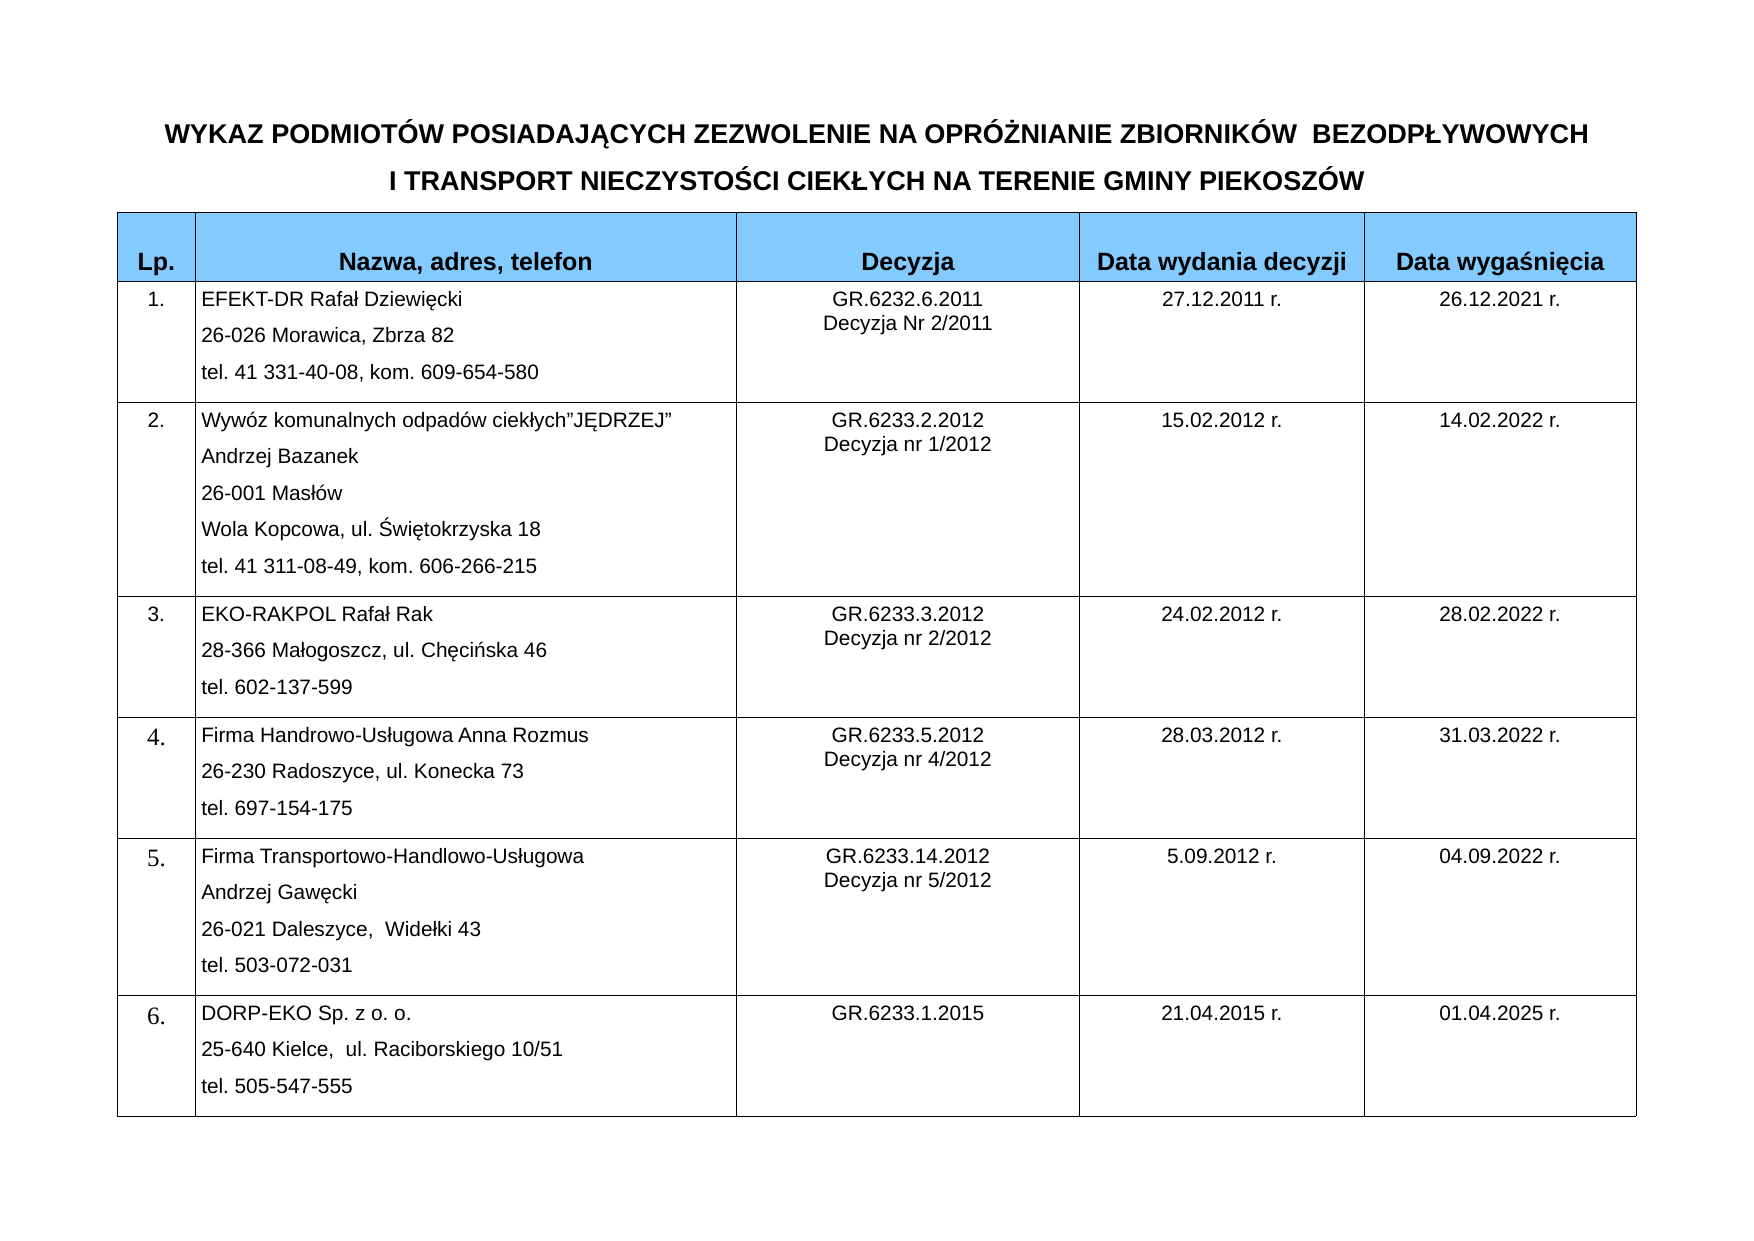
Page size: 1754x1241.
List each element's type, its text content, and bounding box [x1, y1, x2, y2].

table_cell Firma Transportowo-Handlowo-Usługowa Andrzej Gawęcki 26-021 Daleszyce, Widełki 43 tel. 503-072-031 [196, 839, 736, 995]
table_cell 1. [118, 282, 195, 402]
table_header Data wygaśnięcia [1365, 213, 1636, 281]
table_cell 14.02.2022 r. [1365, 403, 1636, 596]
table_cell 21.04.2015 r. [1080, 996, 1364, 1116]
table_cell EFEKT-DR Rafał Dziewięcki 26-026 Morawica, Zbrza 82 tel. 41 331-40-08, kom. 609-654-580 [196, 282, 736, 402]
table_cell 5. [118, 839, 195, 995]
table_cell 3. [118, 597, 195, 717]
table_cell 31.03.2022 r. [1365, 718, 1636, 838]
table_cell Wywóz komunalnych odpadów ciekłych”JĘDRZEJ” Andrzej Bazanek 26-001 Masłów Wola Kopcowa, ul. Świętokrzyska 18 tel. 41 311-08-49, kom. 606-266-215 [196, 403, 736, 596]
table_cell 27.12.2011 r. [1080, 282, 1364, 402]
table_cell EKO-RAKPOL Rafał Rak 28-366 Małogoszcz, ul. Chęcińska 46 tel. 602-137-599 [196, 597, 736, 717]
table_header Nazwa, adres, telefon [196, 213, 736, 281]
table_cell Firma Handrowo-Usługowa Anna Rozmus 26-230 Radoszyce, ul. Konecka 73 tel. 697-154-175 [196, 718, 736, 838]
table_cell 6. [118, 996, 195, 1116]
table_cell 2. [118, 403, 195, 596]
table_cell 04.09.2022 r. [1365, 839, 1636, 995]
table_header Data wydania decyzji [1080, 213, 1364, 281]
table_cell GR.6233.1.2015 [737, 996, 1079, 1116]
table_header Decyzja [737, 213, 1079, 281]
table_cell GR.6233.14.2012 Decyzja nr 5/2012 [737, 839, 1079, 995]
table_cell 26.12.2021 r. [1365, 282, 1636, 402]
table_header Lp. [118, 213, 195, 281]
table_cell 24.02.2012 r. [1080, 597, 1364, 717]
table_cell DORP-EKO Sp. z o. o. 25-640 Kielce, ul. Raciborskiego 10/51 tel. 505-547-555 [196, 996, 736, 1116]
table_cell 01.04.2025 r. [1365, 996, 1636, 1116]
table_cell 5.09.2012 r. [1080, 839, 1364, 995]
table_cell GR.6233.5.2012 Decyzja nr 4/2012 [737, 718, 1079, 838]
text WYKAZ PODMIOTÓW POSIADAJĄCYCH ZEZWOLENIE NA OPRÓŻNIANIE ZBIORNIKÓW BEZODPŁYWOWYCH I TRANSPORT NIECZYSTOŚCI CIEKŁYCH NA TERENIE GMINY PIEKOSZÓW [118, 118, 1636, 196]
table_cell GR.6233.3.2012 Decyzja nr 2/2012 [737, 597, 1079, 717]
table_cell 28.03.2012 r. [1080, 718, 1364, 838]
table_cell 15.02.2012 r. [1080, 403, 1364, 596]
table_cell 4. [118, 718, 195, 838]
table_cell GR.6233.2.2012 Decyzja nr 1/2012 [737, 403, 1079, 596]
table_cell GR.6232.6.2011 Decyzja Nr 2/2011 [737, 282, 1079, 402]
table_cell 28.02.2022 r. [1365, 597, 1636, 717]
